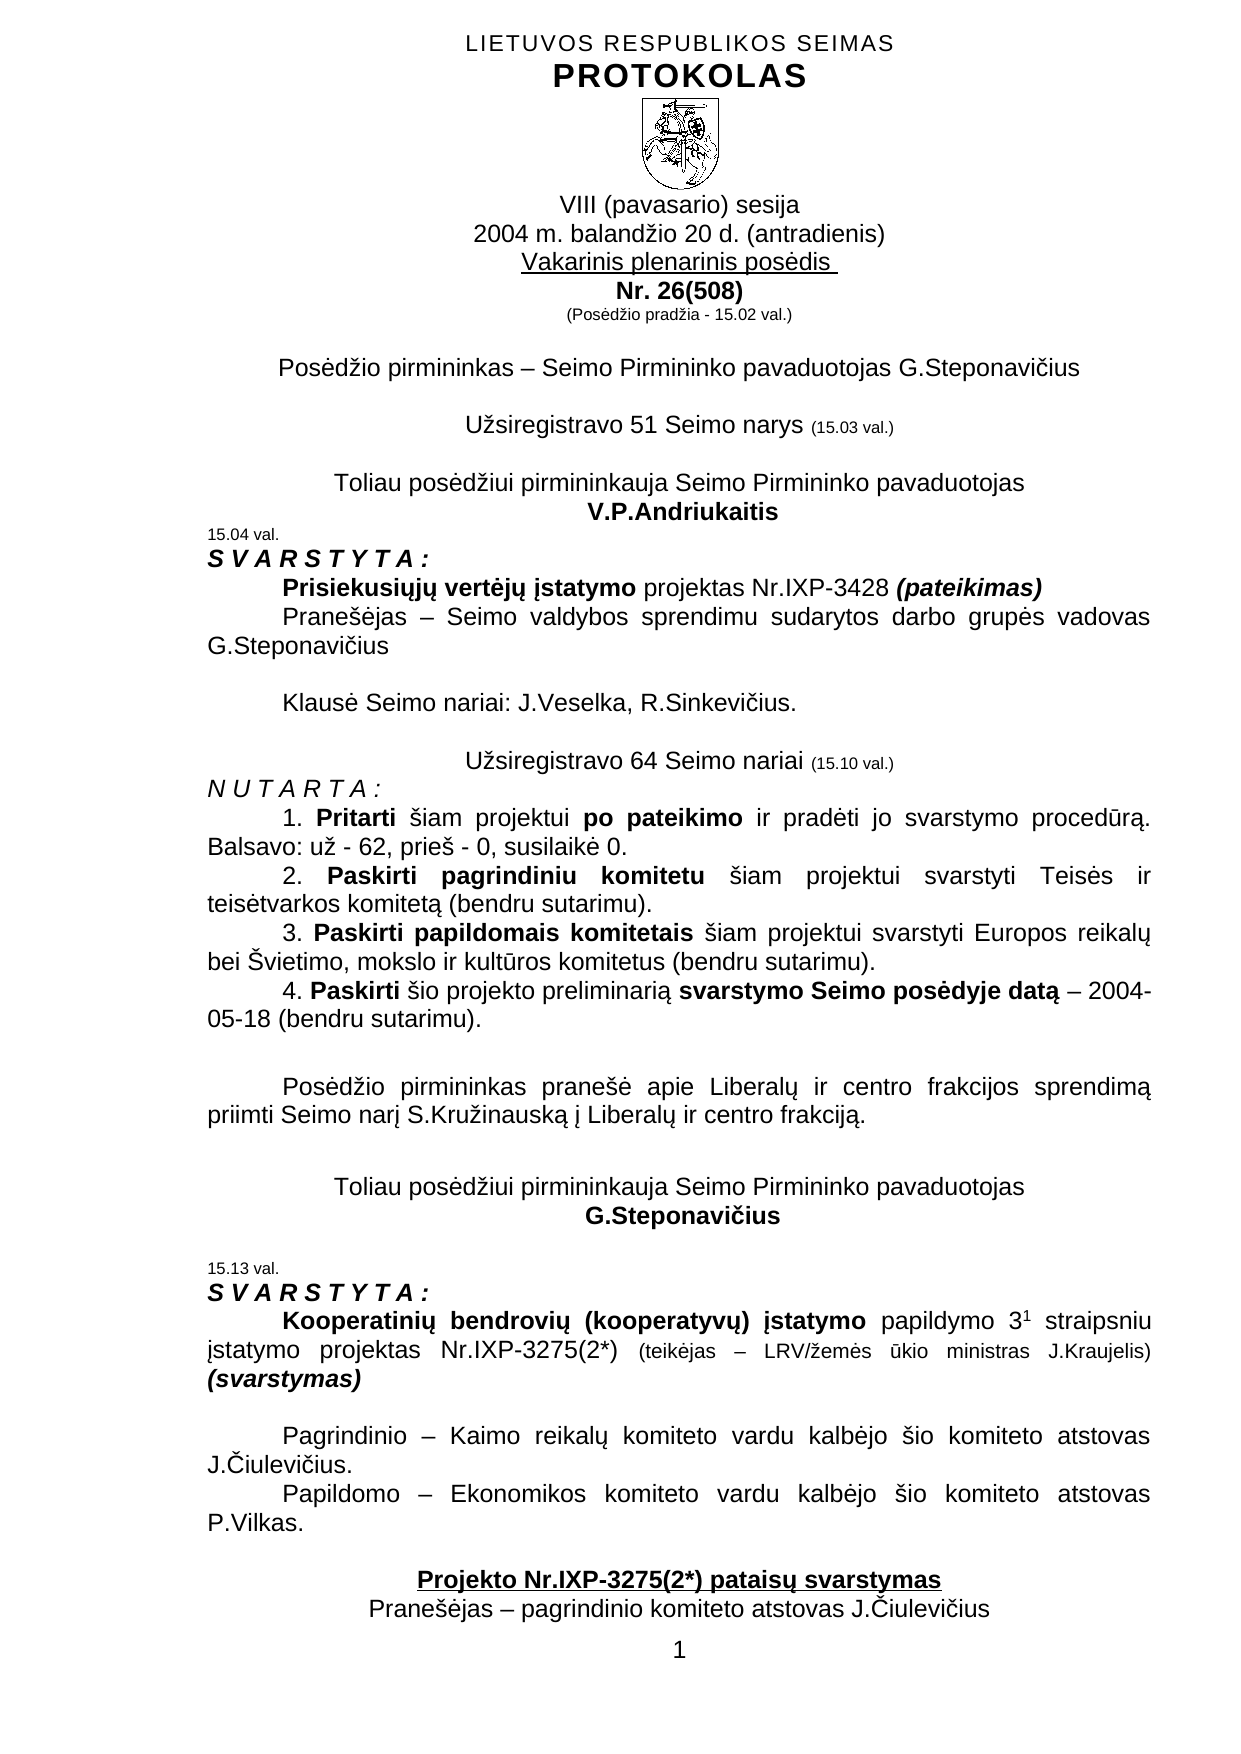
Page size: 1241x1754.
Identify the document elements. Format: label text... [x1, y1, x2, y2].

text Klausė Seimo nariai: J.Veselka, R.Sinkevičius. [207, 688, 1152, 717]
text 2004 m. balandžio 20 d. (antradienis) [207, 218, 1152, 247]
text S V A R S T Y T A : [207, 1278, 1152, 1306]
text 15.04 val. [207, 525, 1152, 544]
text VIII (pavasario) sesija [207, 95, 1152, 218]
text N U T A R T A : [207, 774, 1152, 803]
text Projekto Nr.IXP-3275(2*) pataisų svarstymas [207, 1565, 1152, 1594]
text Pagrindinio – Kaimo reikalų komiteto vardu kalbėjo šio komiteto atstovas J.Čiulevičius. [207, 1421, 1152, 1479]
text Pranešėjas – Seimo valdybos sprendimu sudarytos darbo grupės vadovas G.Steponavičius [207, 602, 1152, 659]
text V.P.Andriukaitis [207, 496, 1152, 525]
text Posėdžio pirmininkas – Seimo Pirmininko pavaduotojas G.Steponavičius [207, 353, 1152, 381]
text Užsiregistravo 51 Seimo narys (15.03 val.) [207, 410, 1152, 439]
text PROTOKOLAS [207, 56, 1152, 95]
text S V A R S T Y T A : [207, 544, 1152, 573]
text Posėdžio pirmininkas pranešė apie Liberalų ir centro frakcijos sprendimą priimti Seimo narį S.Kružinauską į Liberalų ir centro frakciją. [207, 1072, 1152, 1129]
text Pranešėjas – pagrindinio komiteto atstovas J.Čiulevičius [207, 1594, 1152, 1623]
text Toliau posėdžiui pirmininkauja Seimo Pirmininko pavaduotojas [207, 1172, 1152, 1201]
text LIETUVOS RESPUBLIKOS SEIMAS [207, 30, 1152, 56]
text (Posėdžio pradžia - 15.02 val.) [207, 305, 1152, 324]
text Kooperatinių bendrovių (kooperatyvų) įstatymo papildymo 31 straipsniu įstatymo projektas Nr.IXP-3275(2*) (teikėjas – LRV/žemės ūkio ministras J.Kraujelis) (svarstymas) [207, 1306, 1152, 1393]
text Nr. 26(508) [207, 276, 1152, 305]
text 15.13 val. [207, 1258, 1152, 1278]
text Užsiregistravo 64 Seimo nariai (15.10 val.) [207, 746, 1152, 774]
text 1. Pritarti šiam projektui po pateikimo ir pradėti jo svarstymo procedūrą. Balsavo: už - 62, prieš - 0, susilaikė 0. [207, 803, 1152, 861]
text 4. Paskirti šio projekto preliminarią svarstymo Seimo posėdyje datą – 2004-05-18 (bendru sutarimu). [207, 976, 1152, 1033]
text Prisiekusiųjų vertėjų įstatymo projektas Nr.IXP-3428 (pateikimas) [207, 573, 1152, 602]
text 3. Paskirti papildomais komitetais šiam projektui svarstyti Europos reikalų bei Švietimo, mokslo ir kultūros komitetus (bendru sutarimu). [207, 918, 1152, 976]
text Toliau posėdžiui pirmininkauja Seimo Pirmininko pavaduotojas [207, 468, 1152, 496]
text Vakarinis plenarinis posėdis [207, 247, 1152, 276]
text Papildomo – Ekonomikos komiteto vardu kalbėjo šio komiteto atstovas P.Vilkas. [207, 1479, 1152, 1536]
text 2. Paskirti pagrindiniu komitetu šiam projektui svarstyti Teisės ir teisėtvarkos komitetą (bendru sutarimu). [207, 861, 1152, 918]
text G.Steponavičius [207, 1201, 1152, 1230]
